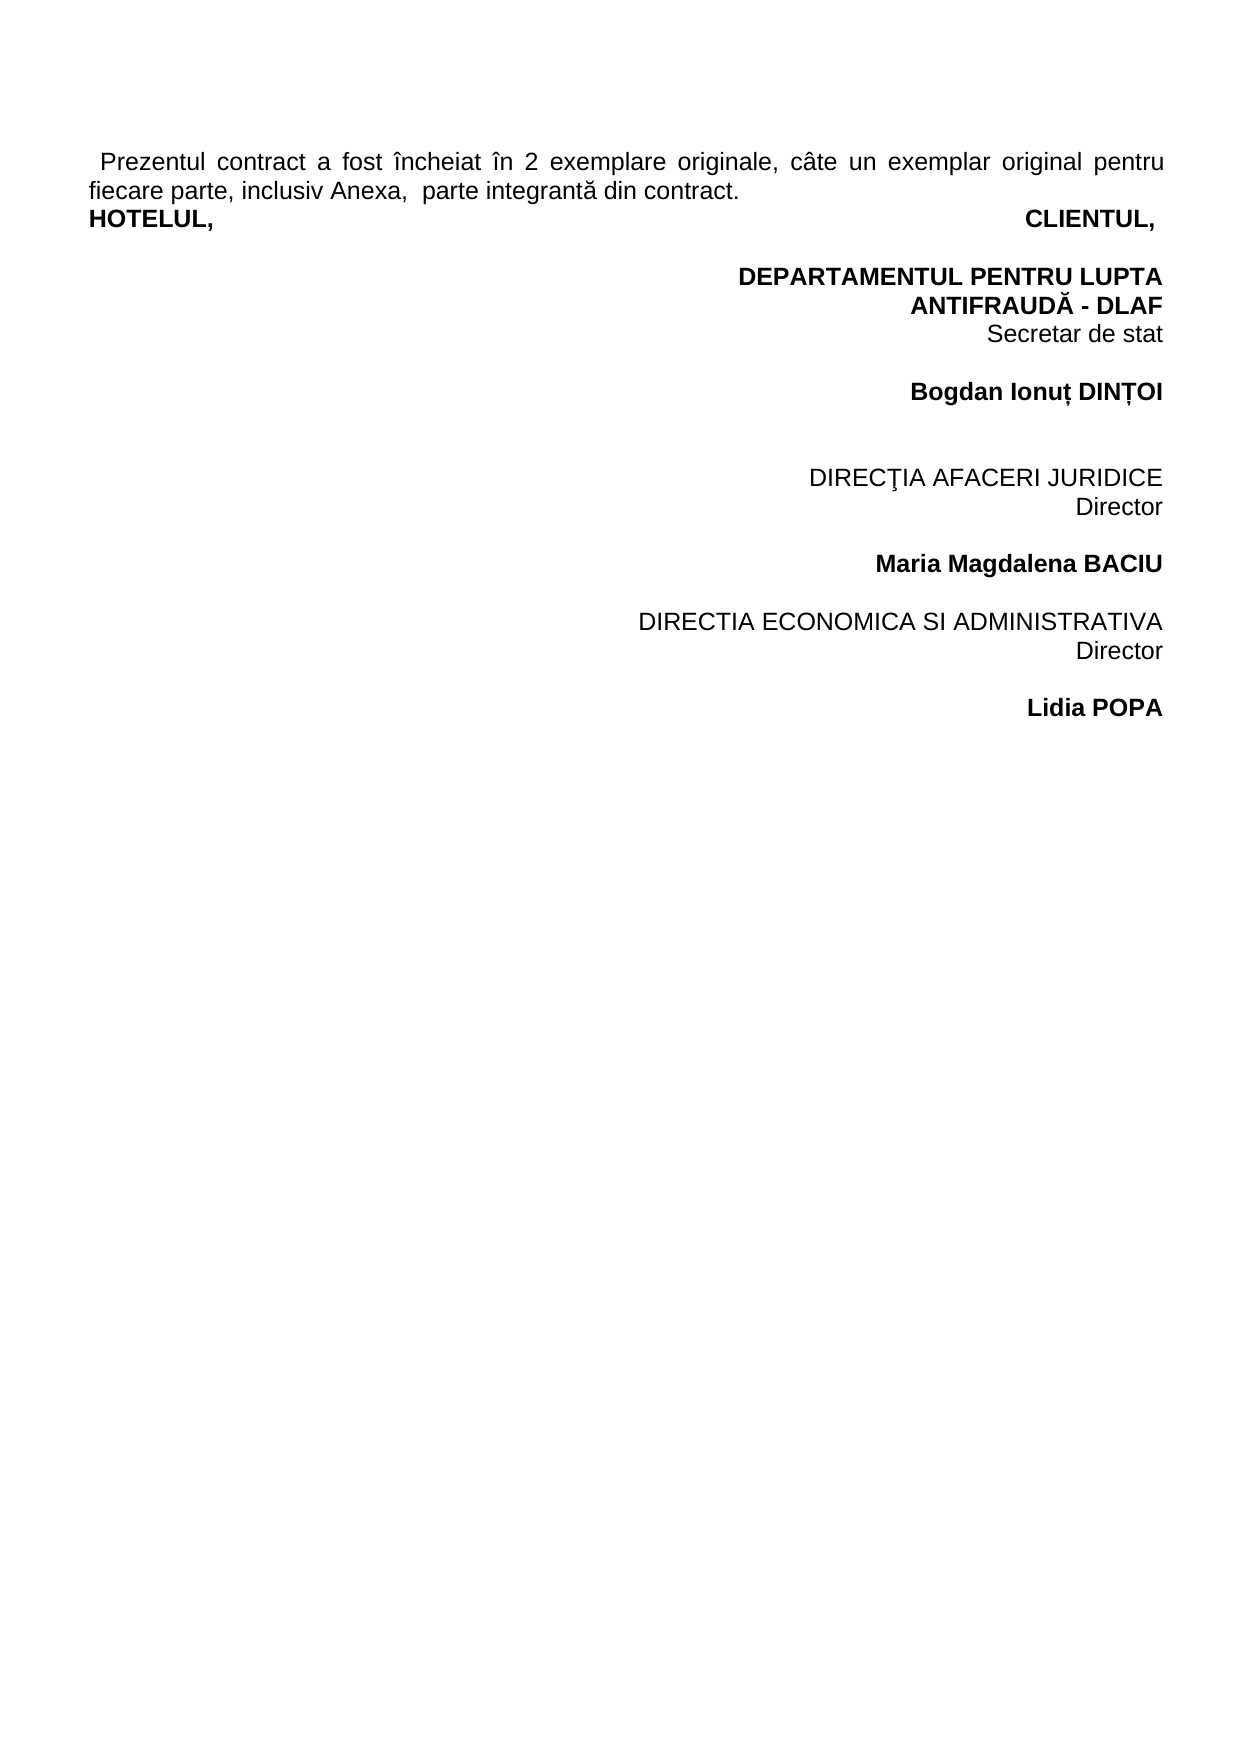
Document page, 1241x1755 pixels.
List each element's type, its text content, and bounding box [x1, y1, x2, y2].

table_header DEPARTAMENTUL PENTRU LUPTA ANTIFRAUDĂ - DLAF [632, 262, 1174, 319]
table_cell [89, 578, 632, 722]
table_cell [89, 348, 632, 377]
table_header [89, 262, 632, 319]
table_cell [89, 319, 632, 348]
table_cell Bogdan Ionuț DINȚOI [632, 377, 1174, 406]
text Prezentul contract a fost încheiat în 2 exemplare originale, câte un exemplar original pentru fiecare parte, inclusiv Anexa, parte integrantă din contract. [89, 147, 1167, 204]
table_cell DIRECTIA ECONOMICA SI ADMINISTRATIVA Director Lidia POPA [632, 578, 1174, 722]
table_cell [632, 348, 1174, 377]
table_cell Secretar de stat [632, 319, 1174, 348]
table_cell DIRECŢIA AFACERI JURIDICE Director Maria Magdalena BACIU [632, 406, 1174, 578]
text HOTELUL, CLIENTUL, [89, 204, 1167, 233]
table_cell [89, 406, 632, 578]
table_cell [89, 377, 632, 406]
